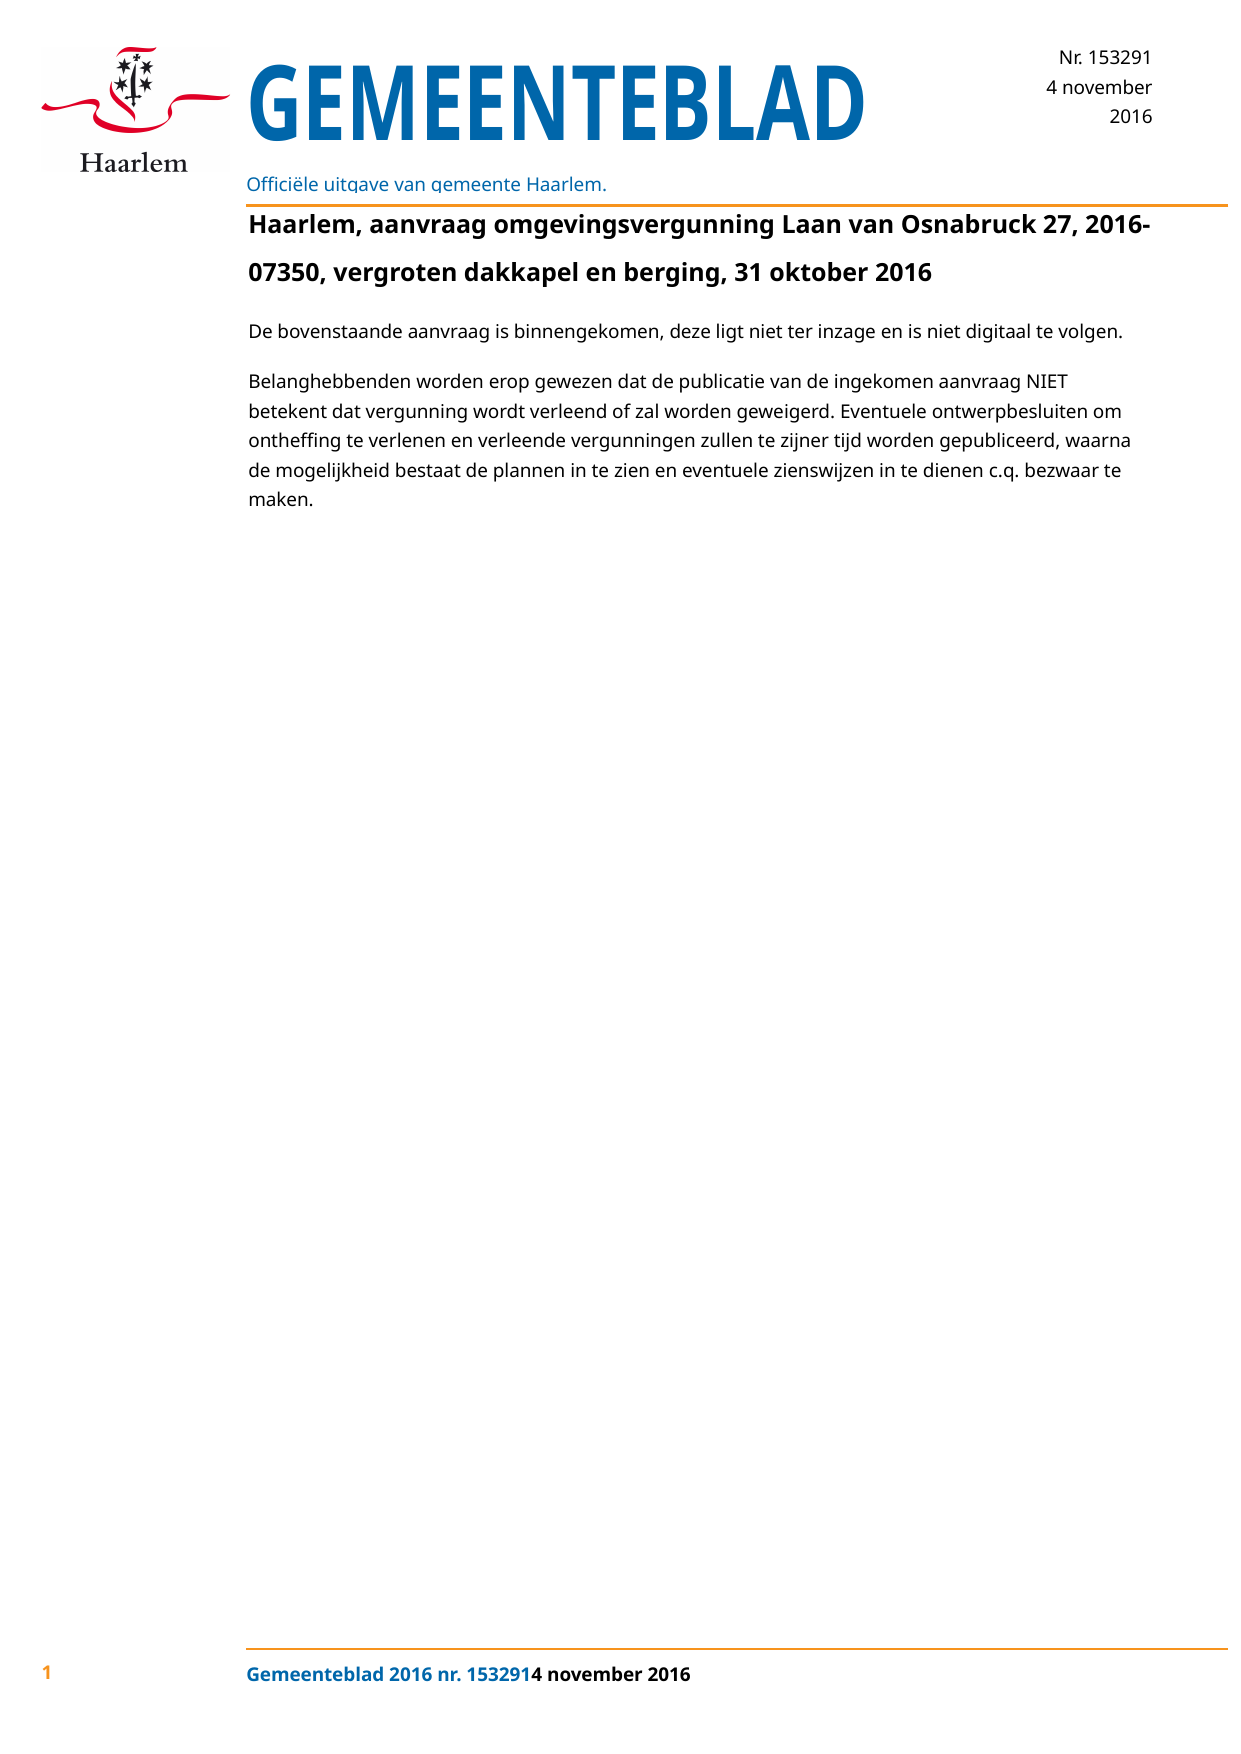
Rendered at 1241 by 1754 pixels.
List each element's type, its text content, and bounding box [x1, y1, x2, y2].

text De bovenstaande aanvraag is binnengekomen, deze ligt niet ter inzage en is niet digitaal te volgen. [248, 318, 1152, 344]
picture [41, 47, 231, 172]
text Haarlem, aanvraag omgevingsvergunning Laan van Osnabruck 27, 2016-07350, vergroten dakkapel en berging, 31 oktober 2016 [248, 207, 1152, 288]
text Belanghebbenden worden erop gewezen dat de publicatie van de ingekomen aanvraag NIET betekent dat vergunning wordt verleend of zal worden geweigerd. Eventuele ontwerpbesluiten om ontheffing te verlenen en verleende vergunningen zullen te zijner tijd worden gepubliceerd, waarna de mogelijkheid bestaat de plannen in te zien en eventuele zienswijzen in te dienen c.q. bezwaar te maken. [248, 368, 1152, 512]
